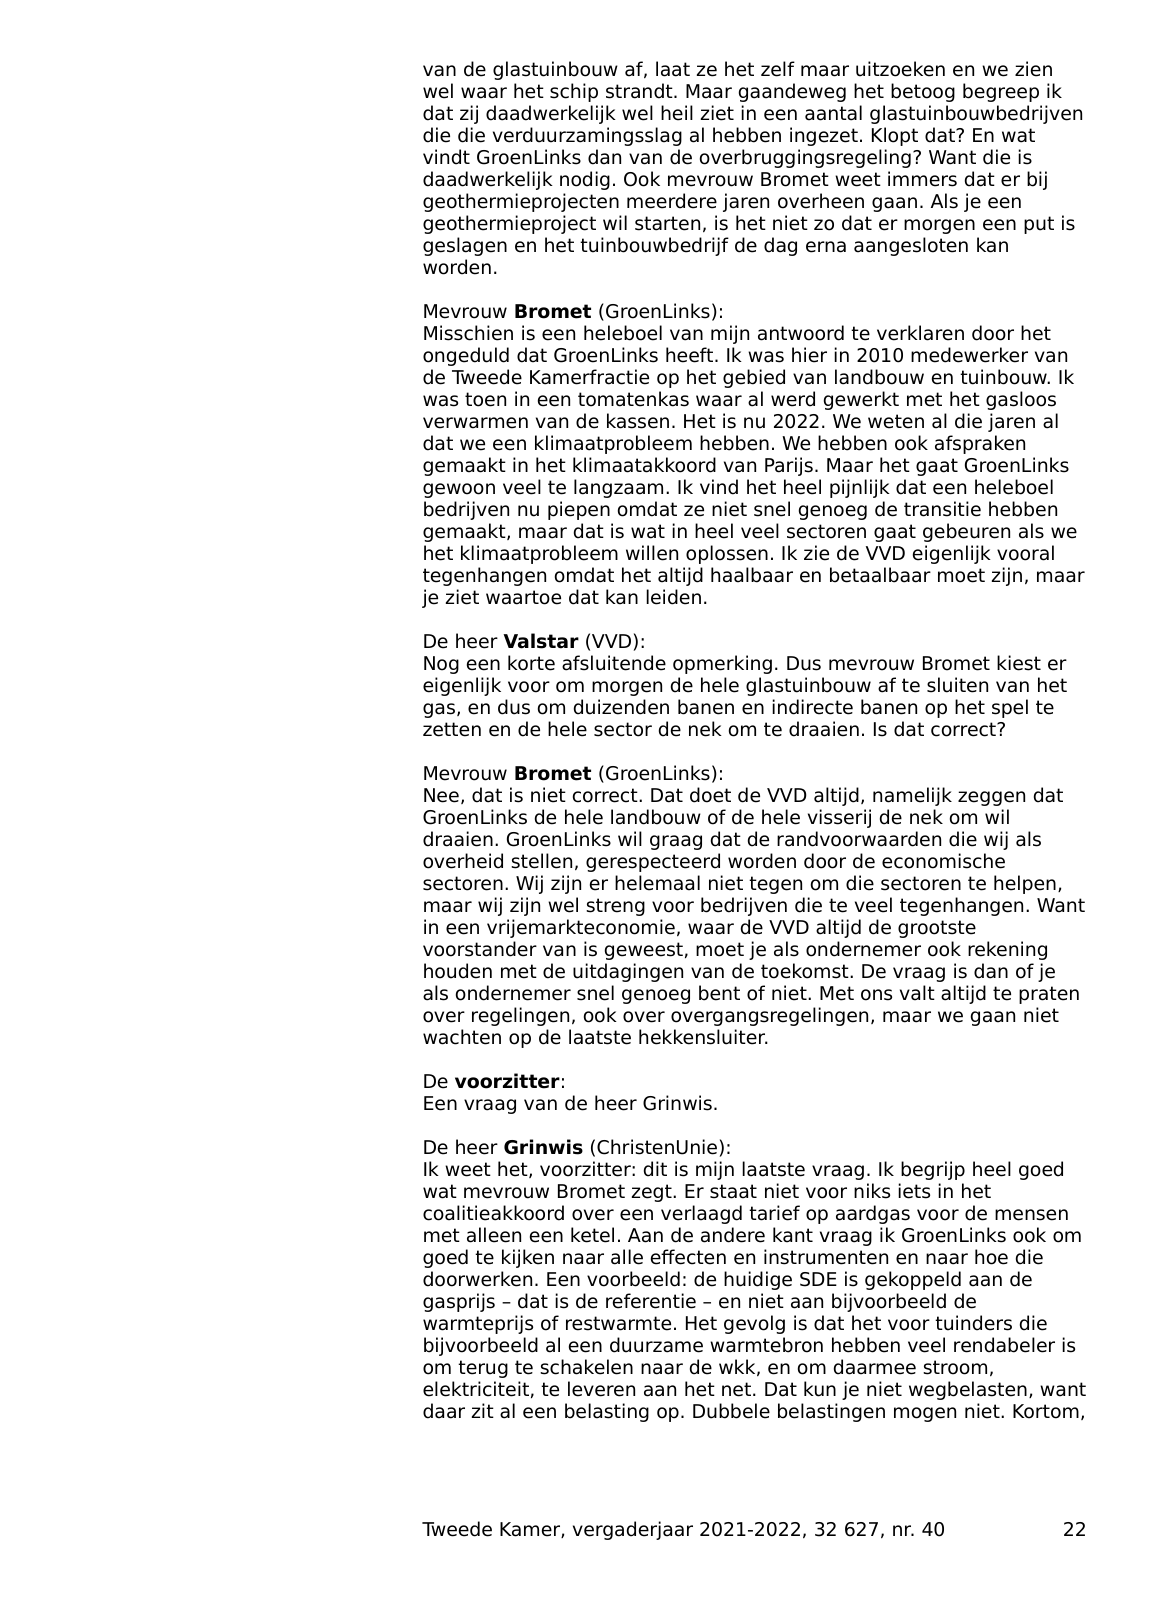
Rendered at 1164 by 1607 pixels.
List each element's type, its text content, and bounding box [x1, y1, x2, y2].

text van de glastuinbouw af, laat ze het zelf maar uitzoeken en we zien wel waar het schip strandt. Maar gaandeweg het betoog begreep ik dat zij daadwerkelijk wel heil ziet in een aantal glastuinbouwbedrijven die die verduurzamingsslag al hebben ingezet. Klopt dat? En wat vindt GroenLinks dan van de overbruggingsregeling? Want die is daadwerkelijk nodig. Ook mevrouw Bromet weet immers dat er bij geothermieprojecten meerdere jaren overheen gaan. Als je een geothermieproject wil starten, is het niet zo dat er morgen een put is geslagen en het tuinbouwbedrijf de dag erna aangesloten kan worden. [422, 59, 1087, 279]
text Mevrouw Bromet (GroenLinks): [422, 763, 1087, 785]
text Nog een korte afsluitende opmerking. Dus mevrouw Bromet kiest er eigenlijk voor om morgen de hele glastuinbouw af te sluiten van het gas, en dus om duizenden banen en indirecte banen op het spel te zetten en de hele sector de nek om te draaien. Is dat correct? [422, 653, 1087, 741]
text Mevrouw Bromet (GroenLinks): [422, 301, 1087, 323]
text De heer Grinwis (ChristenUnie): [422, 1137, 1087, 1159]
text Een vraag van de heer Grinwis. [422, 1093, 1087, 1115]
text Nee, dat is niet correct. Dat doet de VVD altijd, namelijk zeggen dat GroenLinks de hele landbouw of de hele visserij de nek om wil draaien. GroenLinks wil graag dat de randvoorwaarden die wij als overheid stellen, gerespecteerd worden door de economische sectoren. Wij zijn er helemaal niet tegen om die sectoren te helpen, maar wij zijn wel streng voor bedrijven die te veel tegenhangen. Want in een vrijemarkteconomie, waar de VVD altijd de grootste voorstander van is geweest, moet je als ondernemer ook rekening houden met de uitdagingen van de toekomst. De vraag is dan of je als ondernemer snel genoeg bent of niet. Met ons valt altijd te praten over regelingen, ook over overgangsregelingen, maar we gaan niet wachten op de laatste hekkensluiter. [422, 785, 1087, 1049]
text Ik weet het, voorzitter: dit is mijn laatste vraag. Ik begrijp heel goed wat mevrouw Bromet zegt. Er staat niet voor niks iets in het coalitieakkoord over een verlaagd tarief op aardgas voor de mensen met alleen een ketel. Aan de andere kant vraag ik GroenLinks ook om goed te kijken naar alle effecten en instrumenten en naar hoe die doorwerken. Een voorbeeld: de huidige SDE is gekoppeld aan de gasprijs – dat is de referentie – en niet aan bijvoorbeeld de warmteprijs of restwarmte. Het gevolg is dat het voor tuinders die bijvoorbeeld al een duurzame warmtebron hebben veel rendabeler is om terug te schakelen naar de wkk, en om daarmee stroom, elektriciteit, te leveren aan het net. Dat kun je niet wegbelasten, want daar zit al een belasting op. Dubbele belastingen mogen niet. Kortom, [422, 1159, 1087, 1423]
text De voorzitter: [422, 1071, 1087, 1093]
text Misschien is een heleboel van mijn antwoord te verklaren door het ongeduld dat GroenLinks heeft. Ik was hier in 2010 medewerker van de Tweede Kamerfractie op het gebied van landbouw en tuinbouw. Ik was toen in een tomatenkas waar al werd gewerkt met het gasloos verwarmen van de kassen. Het is nu 2022. We weten al die jaren al dat we een klimaatprobleem hebben. We hebben ook afspraken gemaakt in het klimaatakkoord van Parijs. Maar het gaat GroenLinks gewoon veel te langzaam. Ik vind het heel pijnlijk dat een heleboel bedrijven nu piepen omdat ze niet snel genoeg de transitie hebben gemaakt, maar dat is wat in heel veel sectoren gaat gebeuren als we het klimaatprobleem willen oplossen. Ik zie de VVD eigenlijk vooral tegenhangen omdat het altijd haalbaar en betaalbaar moet zijn, maar je ziet waartoe dat kan leiden. [422, 323, 1087, 609]
text De heer Valstar (VVD): [422, 631, 1087, 653]
